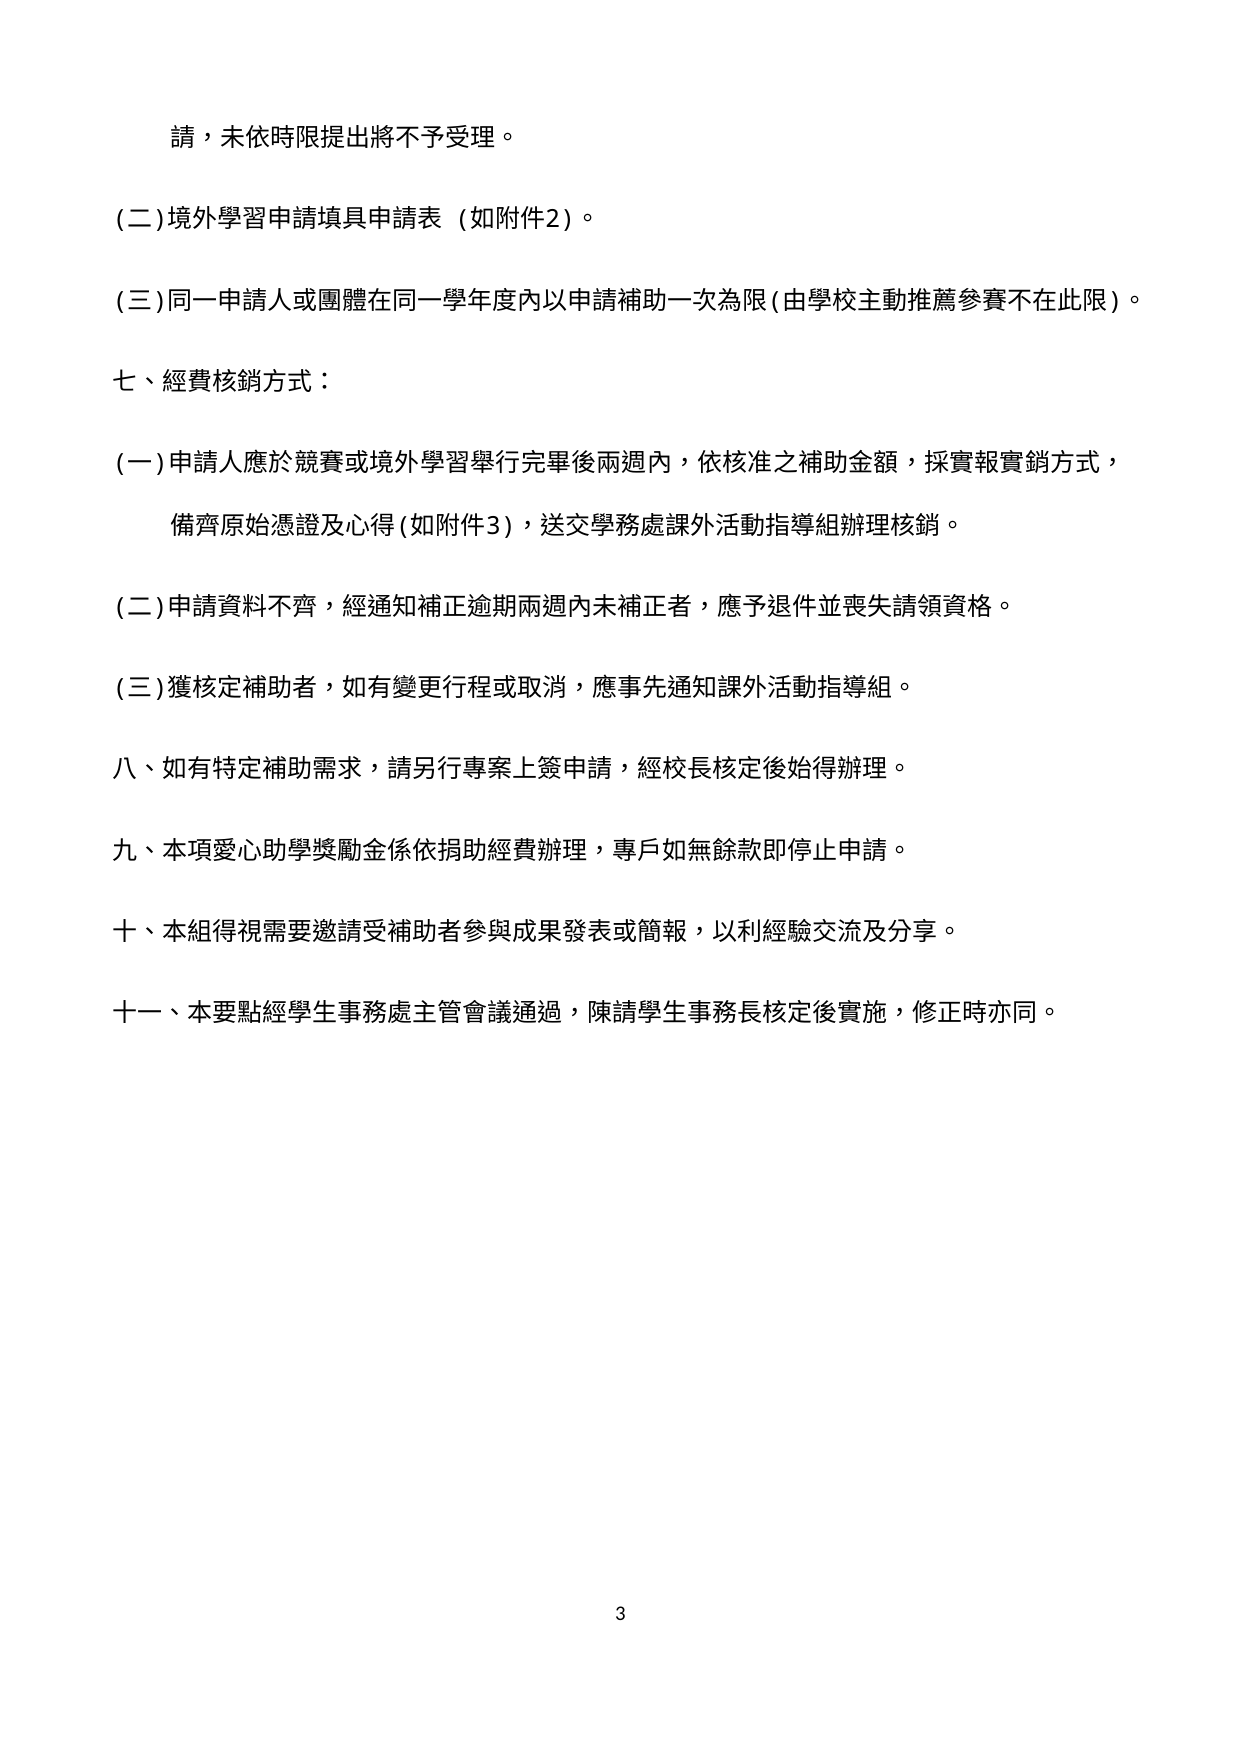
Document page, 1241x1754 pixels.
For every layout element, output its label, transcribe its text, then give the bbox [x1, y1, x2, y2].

text 七、經費核銷方式： [112, 338, 1128, 400]
text (二)申請資料不齊，經通知補正逾期兩週內未補正者，應予退件並喪失請領資格。 [112, 563, 1128, 625]
text 八、如有特定補助需求，請另行專案上簽申請，經校長核定後始得辦理。 [112, 725, 1128, 788]
text (三)同一申請人或團體在同一學年度內以申請補助一次為限(由學校主動推薦參賽不在此限)。 [112, 257, 1128, 319]
text (一)申請人應於競賽或境外學習舉行完畢後兩週內，依核准之補助金額，採實報實銷方式，備齊原始憑證及心得(如附件3)，送交學務處課外活動指導組辦理核銷。 [112, 419, 1128, 544]
text (三)獲核定補助者，如有變更行程或取消，應事先通知課外活動指導組。 [112, 644, 1128, 707]
text 十、本組得視需要邀請受補助者參與成果發表或簡報，以利經驗交流及分享。 [112, 888, 1128, 950]
text (二)境外學習申請填具申請表 (如附件2)。 [112, 175, 1128, 238]
text 九、本項愛心助學獎勵金係依捐助經費辦理，專戶如無餘款即停止申請。 [112, 807, 1128, 869]
text 十一、本要點經學生事務處主管會議通過，陳請學生事務長核定後實施，修正時亦同。 [112, 969, 1128, 1032]
text 請，未依時限提出將不予受理。 [112, 94, 1128, 157]
